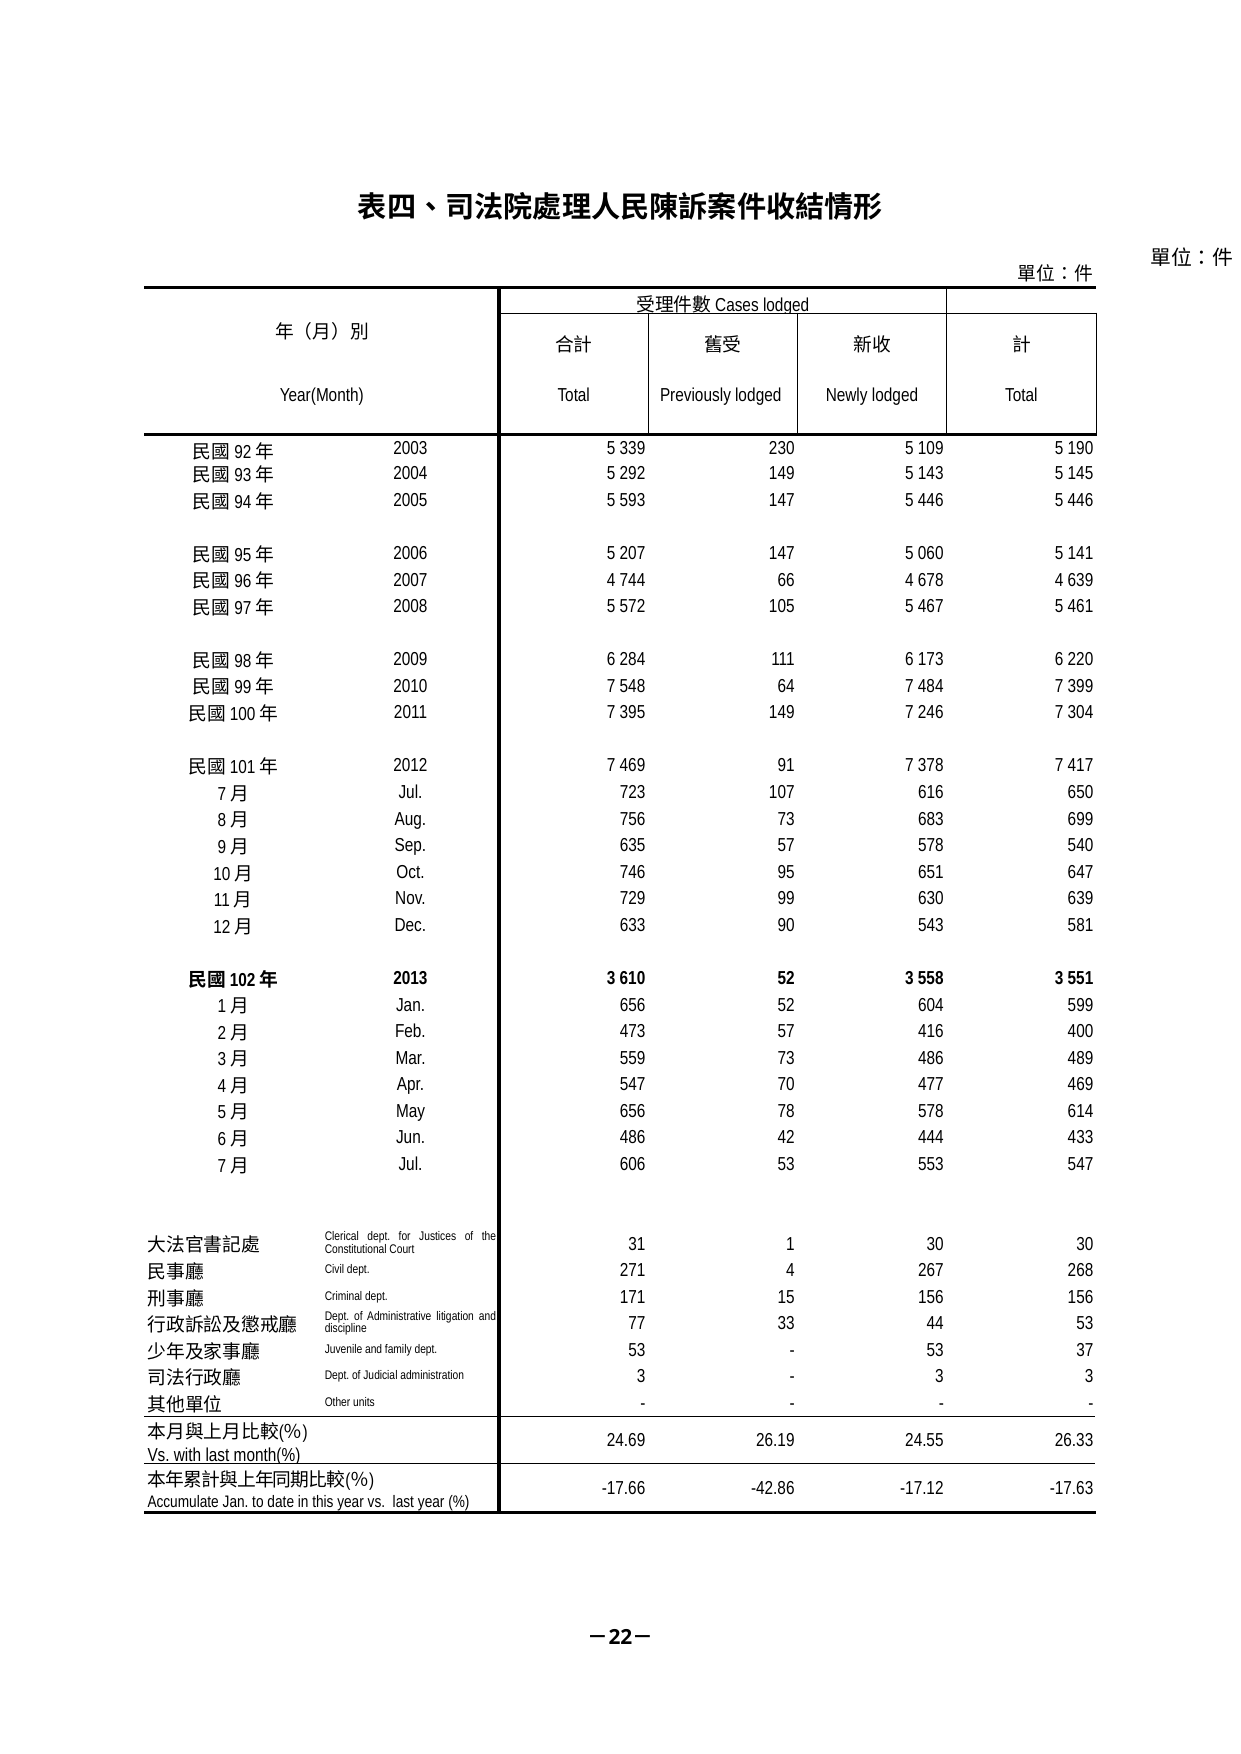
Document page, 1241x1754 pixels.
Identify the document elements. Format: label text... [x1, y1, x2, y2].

table_cell Year(Month) [144, 372, 497, 431]
table_cell Total [947, 372, 1096, 431]
table_cell 7 304 [946, 699, 1096, 725]
table_cell 26.19 [648, 1417, 797, 1463]
table_cell [501, 725, 648, 752]
table_cell 24.69 [501, 1417, 648, 1463]
table_cell 2013 [322, 964, 497, 991]
table_cell 計 [947, 314, 1096, 372]
table_cell 486 [501, 1124, 648, 1150]
table_cell 400 [946, 1018, 1096, 1044]
table_cell 民國 95年 [144, 539, 322, 566]
table_cell 540 [946, 832, 1096, 858]
table_cell 230 [648, 436, 797, 460]
table_cell [322, 938, 497, 964]
table_cell 8月 [144, 805, 322, 832]
table_cell 民事廳 [144, 1257, 322, 1283]
table_cell 553 [797, 1150, 946, 1177]
table_cell 91 [648, 752, 797, 778]
table_cell 3 558 [797, 964, 946, 991]
table_cell 633 [501, 911, 648, 938]
table_cell 599 [946, 991, 1096, 1017]
table_cell 10月 [144, 858, 322, 885]
table_cell [648, 725, 797, 752]
table_cell [946, 725, 1096, 752]
table_cell [501, 513, 648, 539]
table_cell 5 467 [797, 593, 946, 619]
table_cell 7 484 [797, 672, 946, 699]
table_cell 舊受 [649, 314, 797, 372]
table_cell 大法官書記處 [144, 1230, 322, 1257]
table_cell 12月 [144, 911, 322, 938]
table_cell 本年累計與上年同期比較(％) Accumulate Jan. to date in this year vs. last year (%) [144, 1464, 497, 1511]
table_cell 7 399 [946, 672, 1096, 699]
text [1150, 233, 1240, 241]
table_cell 26.33 [946, 1416, 1096, 1463]
table_cell 5 207 [501, 539, 648, 566]
table_cell 53 [648, 1150, 797, 1177]
table_cell [946, 938, 1096, 964]
table_cell 新收 [798, 314, 946, 372]
table_cell Dec. [322, 911, 497, 938]
table_cell [946, 513, 1096, 539]
table_cell 3 [501, 1363, 648, 1389]
table_cell 147 [648, 486, 797, 513]
table_cell 699 [946, 805, 1096, 832]
table_cell 2003 [322, 436, 497, 460]
table_cell 2009 [322, 646, 497, 672]
table_cell - [501, 1389, 648, 1416]
table_cell - [797, 1389, 946, 1416]
table_cell 6 173 [797, 646, 946, 672]
table_cell 616 [797, 779, 946, 805]
table_cell Clerical dept. for Justices of the Constitutional Court [322, 1230, 497, 1257]
table_cell 5 109 [797, 436, 946, 460]
table_cell 30 [797, 1230, 946, 1257]
table_cell 2011 [322, 699, 497, 725]
text 表四、司法院處理人民陳訴案件收結情形 [148, 183, 1092, 225]
table_cell 6月 [144, 1124, 322, 1150]
table_cell 729 [501, 885, 648, 911]
table_cell 156 [797, 1283, 946, 1310]
table_cell 66 [648, 566, 797, 592]
table_cell 149 [648, 699, 797, 725]
table_cell [144, 938, 322, 964]
table_cell 656 [501, 991, 648, 1017]
table_cell 746 [501, 858, 648, 885]
table_cell 683 [797, 805, 946, 832]
table_cell [797, 619, 946, 646]
table_cell 2008 [322, 593, 497, 619]
table_cell 5月 [144, 1097, 322, 1124]
table_cell Previously lodged [649, 372, 797, 431]
table_cell [501, 1204, 648, 1230]
table_cell 3 610 [501, 964, 648, 991]
table_cell 合計 [501, 314, 648, 372]
table_cell Jun. [322, 1124, 497, 1150]
table_cell 5 461 [946, 593, 1096, 619]
table_cell 11月 [144, 885, 322, 911]
table_header 受理件數Cases lodged [501, 289, 946, 313]
table_cell Apr. [322, 1071, 497, 1097]
table_cell 44 [797, 1310, 946, 1336]
table_cell 559 [501, 1044, 648, 1071]
table_cell 111 [648, 646, 797, 672]
table_cell 2月 [144, 1018, 322, 1044]
table_cell [648, 619, 797, 646]
table_cell 543 [797, 911, 946, 938]
table_cell Jul. [322, 1150, 497, 1177]
table_cell 本月與上月比較(％) Vs. with last month(%) [144, 1417, 497, 1463]
table_cell [946, 1177, 1096, 1203]
table_header 年（月）別 [144, 289, 497, 372]
table_cell - [648, 1363, 797, 1389]
table_cell - [648, 1336, 797, 1363]
table_cell 469 [946, 1071, 1096, 1097]
table_cell 5 060 [797, 539, 946, 566]
table_cell 30 [946, 1230, 1096, 1257]
table_cell 630 [797, 885, 946, 911]
table_header [947, 289, 1096, 313]
table_cell 民國 94年 [144, 486, 322, 513]
table_cell 656 [501, 1097, 648, 1124]
table_cell Dept. of Administrative litigation and discipline [322, 1310, 497, 1336]
table_cell [144, 619, 322, 646]
table_cell 171 [501, 1283, 648, 1310]
table_cell Aug. [322, 805, 497, 832]
table_cell Jan. [322, 991, 497, 1017]
table_cell Civil dept. [322, 1257, 497, 1283]
table_cell 民國100年 [144, 699, 322, 725]
table_cell 3 [946, 1363, 1096, 1389]
table_cell 5 446 [946, 486, 1096, 513]
table_cell May [322, 1097, 497, 1124]
table_cell 53 [501, 1336, 648, 1363]
table_cell Total [501, 372, 648, 431]
table_cell 4 678 [797, 566, 946, 592]
table_cell [946, 1204, 1096, 1230]
table_cell 9月 [144, 832, 322, 858]
table_cell 37 [946, 1336, 1096, 1363]
table_cell Mar. [322, 1044, 497, 1071]
table_cell 司法行政廳 [144, 1363, 322, 1389]
table_cell [648, 1177, 797, 1203]
table_cell 78 [648, 1097, 797, 1124]
table_cell 4 744 [501, 566, 648, 592]
table_cell 7月 [144, 1150, 322, 1177]
table_cell 271 [501, 1257, 648, 1283]
table_cell 5 145 [946, 460, 1096, 486]
table_cell 2006 [322, 539, 497, 566]
table_cell 1 [648, 1230, 797, 1257]
table_cell 31 [501, 1230, 648, 1257]
table_cell 99 [648, 885, 797, 911]
table_cell 7 417 [946, 752, 1096, 778]
table_cell 3 551 [946, 964, 1096, 991]
table_cell 756 [501, 805, 648, 832]
table_cell -17.12 [797, 1464, 946, 1511]
table_cell -42.86 [648, 1464, 797, 1511]
table_cell 52 [648, 964, 797, 991]
table_cell [322, 725, 497, 752]
table_cell 少年及家事廳 [144, 1336, 322, 1363]
table_cell 24.55 [797, 1417, 946, 1463]
table_cell 5 190 [946, 436, 1096, 460]
table_cell 15 [648, 1283, 797, 1310]
table_cell 3月 [144, 1044, 322, 1071]
table_cell 33 [648, 1310, 797, 1336]
table_cell 民國 92年 [144, 436, 322, 460]
table_cell 4月 [144, 1071, 322, 1097]
text 單位：件 [148, 259, 1092, 286]
table_cell 473 [501, 1018, 648, 1044]
table_cell 416 [797, 1018, 946, 1044]
table_cell 7月 [144, 779, 322, 805]
table_cell Other units [322, 1389, 497, 1416]
table_cell 604 [797, 991, 946, 1017]
table_cell Nov. [322, 885, 497, 911]
table_cell 5 593 [501, 486, 648, 513]
table_cell [797, 513, 946, 539]
table_cell [648, 938, 797, 964]
table_cell 3 [797, 1363, 946, 1389]
table_cell 635 [501, 832, 648, 858]
table_cell [144, 513, 322, 539]
table_cell [797, 938, 946, 964]
table_cell 433 [946, 1124, 1096, 1150]
table_cell 444 [797, 1124, 946, 1150]
table_cell [946, 619, 1096, 646]
table_cell 107 [648, 779, 797, 805]
text 單位：件 [1150, 241, 1240, 266]
table_cell [501, 619, 648, 646]
table_cell [797, 1204, 946, 1230]
table_cell 6 220 [946, 646, 1096, 672]
table_cell 5 143 [797, 460, 946, 486]
table_cell 147 [648, 539, 797, 566]
table_cell Feb. [322, 1018, 497, 1044]
table_cell [797, 725, 946, 752]
table_cell [322, 1177, 497, 1203]
table_cell 149 [648, 460, 797, 486]
table_cell 723 [501, 779, 648, 805]
table_cell [144, 725, 322, 752]
table_cell 5 292 [501, 460, 648, 486]
table_cell 5 572 [501, 593, 648, 619]
table_cell 650 [946, 779, 1096, 805]
table_cell 52 [648, 991, 797, 1017]
table_cell [501, 938, 648, 964]
table_cell 70 [648, 1071, 797, 1097]
table_cell 1月 [144, 991, 322, 1017]
table_cell 5 446 [797, 486, 946, 513]
table_cell 547 [946, 1150, 1096, 1177]
table_cell 7 246 [797, 699, 946, 725]
table_cell Juvenile and family dept. [322, 1336, 497, 1363]
table_cell 77 [501, 1310, 648, 1336]
table_cell 7 395 [501, 699, 648, 725]
table_cell 2005 [322, 486, 497, 513]
table_cell 647 [946, 858, 1096, 885]
table_cell [322, 513, 497, 539]
table_cell Sep. [322, 832, 497, 858]
table_cell 53 [946, 1310, 1096, 1336]
table_cell 民國 96年 [144, 566, 322, 592]
table_cell 6 284 [501, 646, 648, 672]
table_cell 2007 [322, 566, 497, 592]
table_cell [648, 513, 797, 539]
table_cell 64 [648, 672, 797, 699]
table_cell 156 [946, 1283, 1096, 1310]
table_cell 民國102年 [144, 964, 322, 991]
table_cell 489 [946, 1044, 1096, 1071]
table_cell 95 [648, 858, 797, 885]
table_cell 行政訴訟及懲戒廳 [144, 1310, 322, 1336]
table_cell 其他單位 [144, 1389, 322, 1416]
table_cell 民國 97年 [144, 593, 322, 619]
table_cell 639 [946, 885, 1096, 911]
table_cell 42 [648, 1124, 797, 1150]
table_cell 民國 93年 [144, 460, 322, 486]
table_cell 486 [797, 1044, 946, 1071]
table_cell 651 [797, 858, 946, 885]
table_cell [322, 619, 497, 646]
table_cell 90 [648, 911, 797, 938]
table_cell Jul. [322, 779, 497, 805]
table_cell Dept. of Judicial administration [322, 1363, 497, 1389]
table_cell 5 141 [946, 539, 1096, 566]
table_cell -17.63 [946, 1463, 1096, 1511]
table_cell [322, 1204, 497, 1230]
table_cell [144, 1204, 322, 1230]
table_cell 53 [797, 1336, 946, 1363]
table_cell 2010 [322, 672, 497, 699]
table_cell 614 [946, 1097, 1096, 1124]
table_cell 581 [946, 911, 1096, 938]
table_cell 606 [501, 1150, 648, 1177]
table_cell 民國 98年 [144, 646, 322, 672]
table_cell 7 378 [797, 752, 946, 778]
table_cell 7 469 [501, 752, 648, 778]
table_cell - [648, 1389, 797, 1416]
table_cell 57 [648, 832, 797, 858]
table_cell 73 [648, 1044, 797, 1071]
table_cell 7 548 [501, 672, 648, 699]
table_cell 4 [648, 1257, 797, 1283]
table_cell 2012 [322, 752, 497, 778]
table_cell [797, 1177, 946, 1203]
table_cell 2004 [322, 460, 497, 486]
table_cell 105 [648, 593, 797, 619]
table_cell [501, 1177, 648, 1203]
table_cell 477 [797, 1071, 946, 1097]
table_cell 民國 99年 [144, 672, 322, 699]
table_cell 5 339 [501, 436, 648, 460]
table_cell 刑事廳 [144, 1283, 322, 1310]
table_cell [144, 1177, 322, 1203]
table_cell 73 [648, 805, 797, 832]
table_cell Newly lodged [798, 372, 946, 431]
table_cell -17.66 [501, 1464, 648, 1511]
table_cell 547 [501, 1071, 648, 1097]
table_cell 268 [946, 1257, 1096, 1283]
table_cell 4 639 [946, 566, 1096, 592]
table_cell 578 [797, 1097, 946, 1124]
text [1150, 266, 1240, 273]
table_cell 民國101年 [144, 752, 322, 778]
table_cell 57 [648, 1018, 797, 1044]
table_cell [648, 1204, 797, 1230]
table_cell Criminal dept. [322, 1283, 497, 1310]
table_cell - [946, 1389, 1096, 1416]
table_cell 578 [797, 832, 946, 858]
table_cell 267 [797, 1257, 946, 1283]
table_cell Oct. [322, 858, 497, 885]
